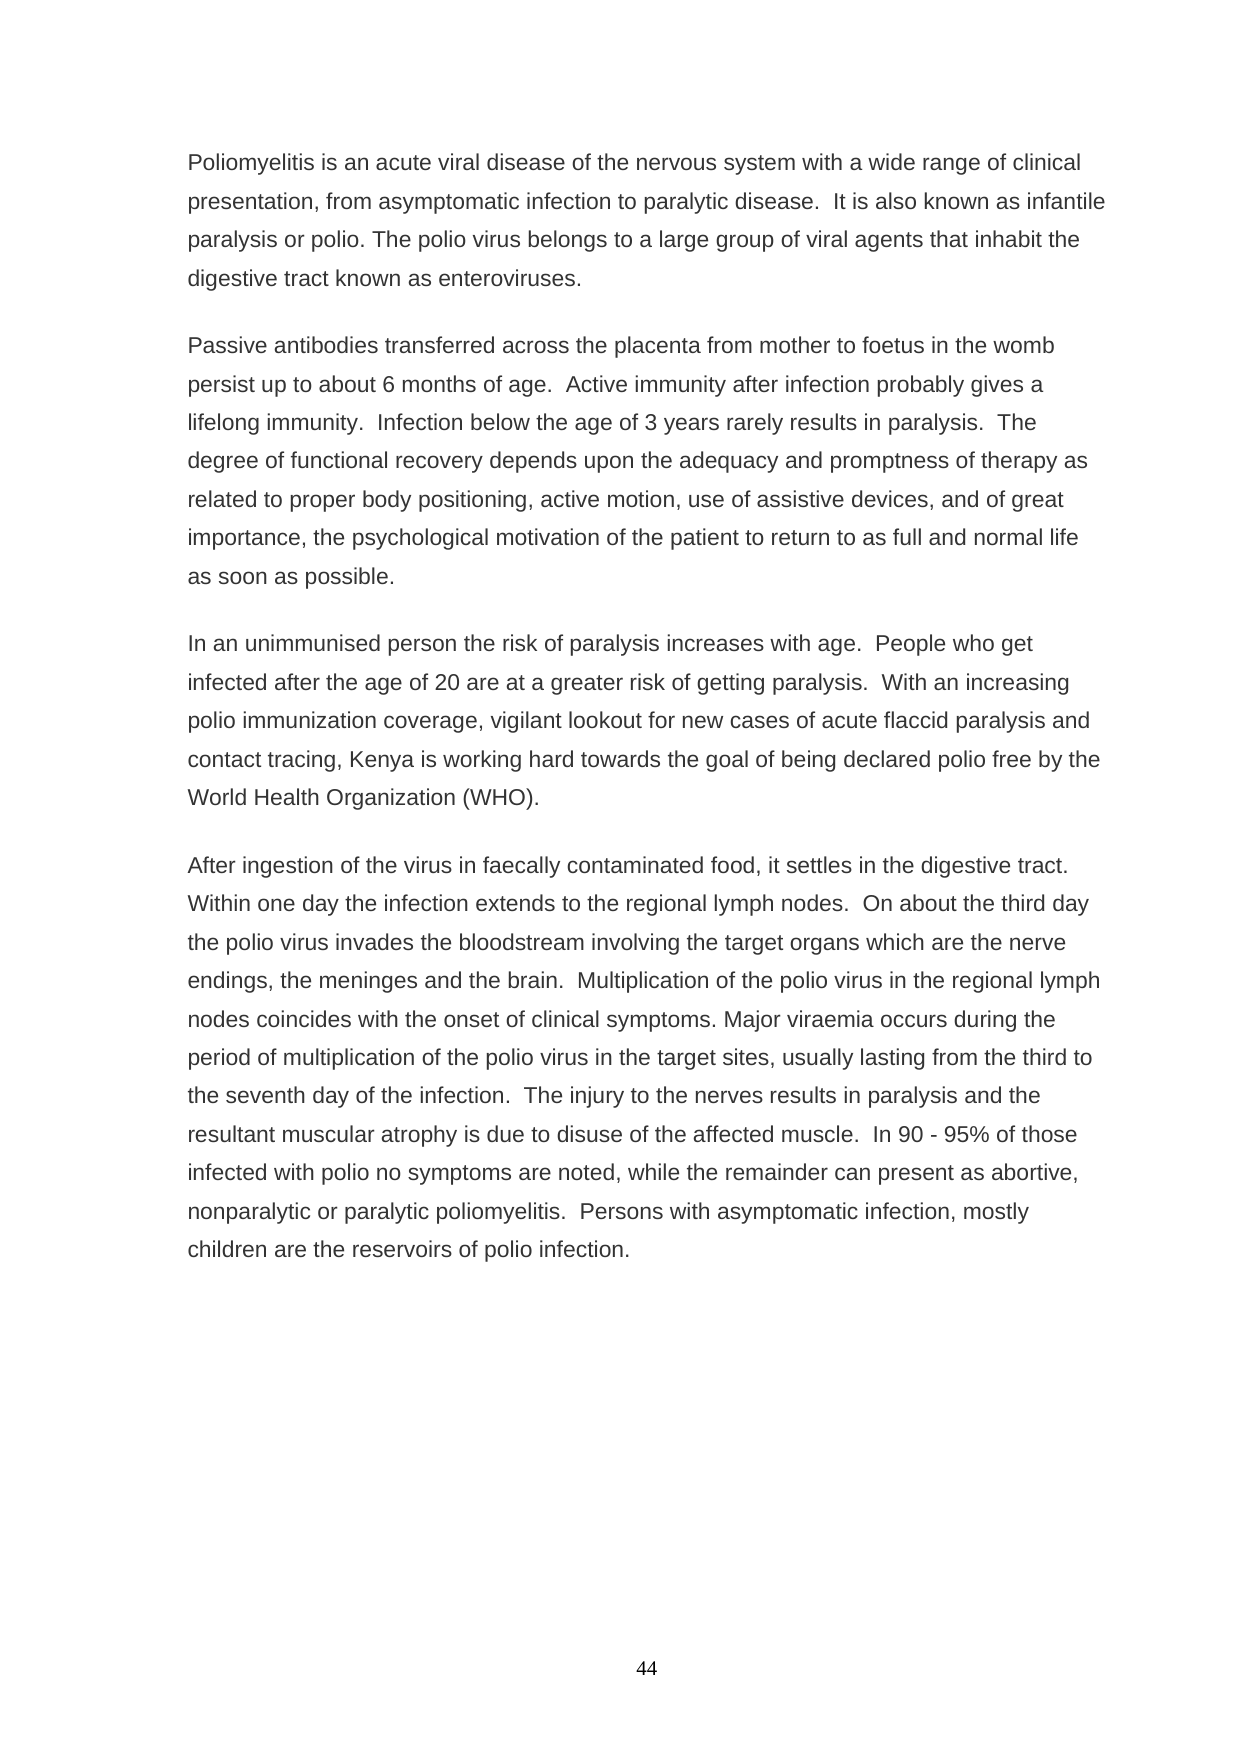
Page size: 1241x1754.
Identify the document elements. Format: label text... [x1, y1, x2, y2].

text After ingestion of the virus in faecally contaminated food, it settles in the digestive tract. Within one day the infection extends to the regional lymph nodes. On about the third day the polio virus invades the bloodstream involving the target organs which are the nerve endings, the meninges and the brain. Multiplication of the polio virus in the regional lymph nodes coincides with the onset of clinical symptoms. Major viraemia occurs during the period of multiplication of the polio virus in the target sites, usually lasting from the third to the seventh day of the infection. The injury to the nerves results in paralysis and the resultant muscular atrophy is due to disuse of the affected muscle. In 90 - 95% of those infected with polio no symptoms are noted, while the remainder can present as abortive, nonparalytic or paralytic poliomyelitis. Persons with asymptomatic infection, mostly children are the reservoirs of polio infection. [187, 852, 1106, 1262]
text In an unimmunised person the risk of paralysis increases with age. People who get infected after the age of 20 are at a greater risk of getting paralysis. With an increasing polio immunization coverage, vigilant lookout for new cases of acute flaccid paralysis and contact tracing, Kenya is working hard towards the goal of being declared polio free by the World Health Organization (WHO). [187, 631, 1106, 811]
text Passive antibodies transferred across the placenta from mother to foetus in the womb persist up to about 6 months of age. Active immunity after infection probably gives a lifelong immunity. Infection below the age of 3 years rarely results in paralysis. The degree of functional recovery depends upon the adequacy and promptness of therapy as related to proper body positioning, active motion, use of assistive devices, and of great importance, the psychological motivation of the patient to return to as full and normal life as soon as possible. [187, 333, 1106, 589]
text Poliomyelitis is an acute viral disease of the nervous system with a wide range of clinical presentation, from asymptomatic infection to paralytic disease. It is also known as infantile paralysis or polio. The polio virus belongs to a large group of viral agents that inhabit the digestive tract known as enteroviruses. [187, 150, 1106, 291]
